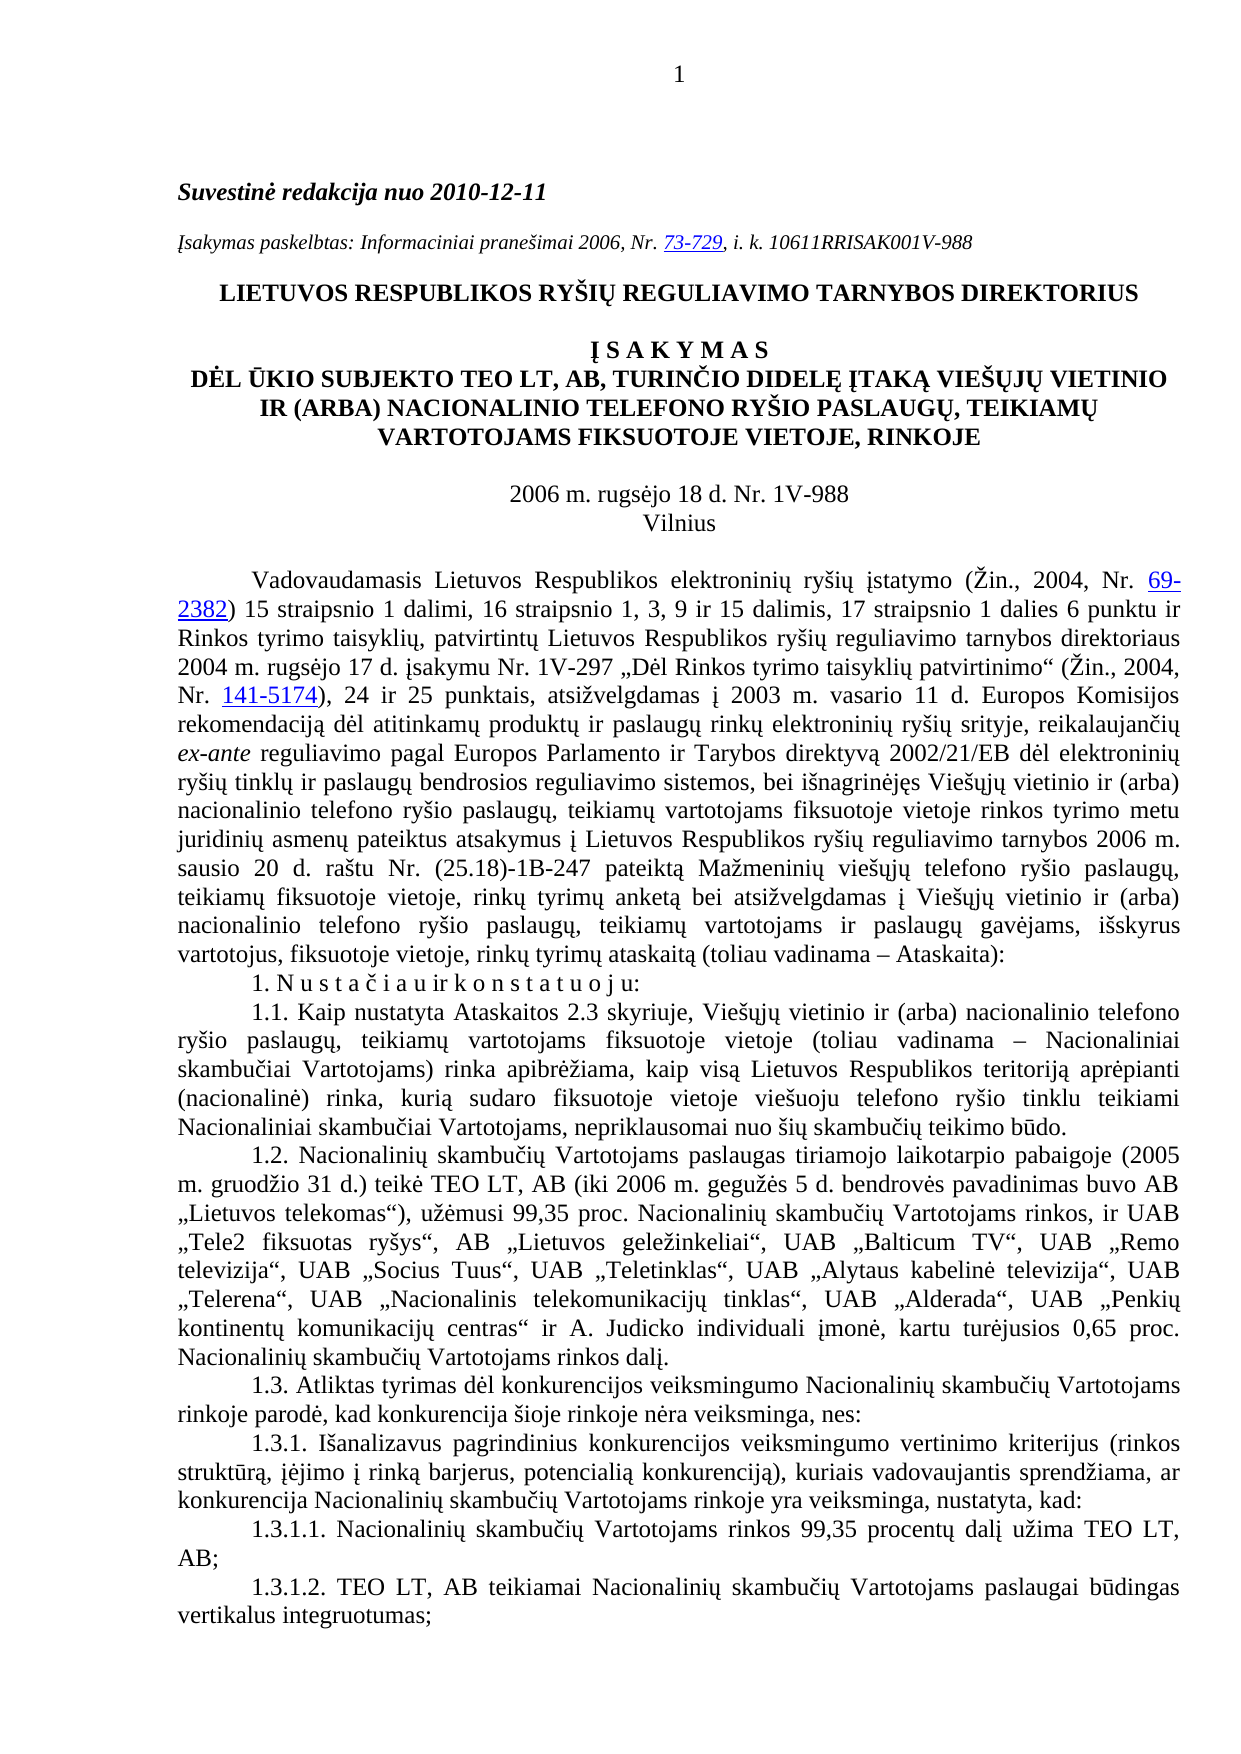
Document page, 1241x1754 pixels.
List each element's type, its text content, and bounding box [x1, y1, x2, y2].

text LIETUVOS RESPUBLIKOS RYŠIŲ REGULIAVIMO TARNYBOS DIREKTORIUS [177, 278, 1181, 307]
text Vadovaudamasis Lietuvos Respublikos elektroninių ryšių įstatymo (Žin., 2004, Nr. 69-2382) 15 straipsnio 1 dalimi, 16 straipsnio 1, 3, 9 ir 15 dalimis, 17 straipsnio 1 dalies 6 punktu ir Rinkos tyrimo taisyklių, patvirtintų Lietuvos Respublikos ryšių reguliavimo tarnybos direktoriaus 2004 m. rugsėjo 17 d. įsakymu Nr. 1V-297 „Dėl Rinkos tyrimo taisyklių patvirtinimo“ (Žin., 2004, Nr. 141-5174), 24 ir 25 punktais, atsižvelgdamas į 2003 m. vasario 11 d. Europos Komisijos rekomendaciją dėl atitinkamų produktų ir paslaugų rinkų elektroninių ryšių srityje, reikalaujančių ex-ante reguliavimo pagal Europos Parlamento ir Tarybos direktyvą 2002/21/EB dėl elektroninių ryšių tinklų ir paslaugų bendrosios reguliavimo sistemos, bei išnagrinėjęs Viešųjų vietinio ir (arba) nacionalinio telefono ryšio paslaugų, teikiamų vartotojams fiksuotoje vietoje rinkos tyrimo metu juridinių asmenų pateiktus atsakymus į Lietuvos Respublikos ryšių reguliavimo tarnybos 2006 m. sausio 20 d. raštu Nr. (25.18)-1B-247 pateiktą Mažmeninių viešųjų telefono ryšio paslaugų, teikiamų fiksuotoje vietoje, rinkų tyrimų anketą bei atsižvelgdamas į Viešųjų vietinio ir (arba) nacionalinio telefono ryšio paslaugų, teikiamų vartotojams ir paslaugų gavėjams, išskyrus vartotojus, fiksuotoje vietoje, rinkų tyrimų ataskaitą (toliau vadinama – Ataskaita): [177, 566, 1181, 968]
text Į S A K Y M A S [177, 336, 1181, 364]
text Vilnius [177, 508, 1181, 537]
text 1.3.1.1. Nacionalinių skambučių Vartotojams rinkos 99,35 procentų dalį užima TEO LT, AB; [177, 1514, 1181, 1572]
text 1.3.1.2. TEO LT, AB teikiamai Nacionalinių skambučių Vartotojams paslaugai būdingas vertikalus integruotumas; [177, 1572, 1181, 1629]
text 1.1. Kaip nustatyta Ataskaitos 2.3 skyriuje, Viešųjų vietinio ir (arba) nacionalinio telefono ryšio paslaugų, teikiamų vartotojams fiksuotoje vietoje (toliau vadinama – Nacionaliniai skambučiai Vartotojams) rinka apibrėžiama, kaip visą Lietuvos Respublikos teritoriją aprėpianti (nacionalinė) rinka, kurią sudaro fiksuotoje vietoje viešuoju telefono ryšio tinklu teikiami Nacionaliniai skambučiai Vartotojams, nepriklausomai nuo šių skambučių teikimo būdo. [177, 997, 1181, 1141]
text 1.3. Atliktas tyrimas dėl konkurencijos veiksmingumo Nacionalinių skambučių Vartotojams rinkoje parodė, kad konkurencija šioje rinkoje nėra veiksminga, nes: [177, 1371, 1181, 1428]
text 1.3.1. Išanalizavus pagrindinius konkurencijos veiksmingumo vertinimo kriterijus (rinkos struktūrą, įėjimo į rinką barjerus, potencialią konkurenciją), kuriais vadovaujantis sprendžiama, ar konkurencija Nacionalinių skambučių Vartotojams rinkoje yra veiksminga, nustatyta, kad: [177, 1428, 1181, 1514]
text 2006 m. rugsėjo 18 d. Nr. 1V-988 [177, 479, 1181, 508]
text Įsakymas paskelbtas: Informaciniai pranešimai 2006, Nr. 73-729, i. k. 10611RRISAK001V-988 [177, 230, 1181, 254]
text DĖL ŪKIO SUBJEKTO TEO LT, AB, TURINČIO DIDELĘ ĮTAKĄ VIEŠŲJŲ VIETINIO IR (ARBA) NACIONALINIO TELEFONO RYŠIO PASLAUGŲ, TEIKIAMŲ VARTOTOJAMS FIKSUOTOJE VIETOJE, RINKOJE [177, 364, 1181, 451]
text 1.2. Nacionalinių skambučių Vartotojams paslaugas tiriamojo laikotarpio pabaigoje (2005 m. gruodžio 31 d.) teikė TEO LT, AB (iki 2006 m. gegužės 5 d. bendrovės pavadinimas buvo AB „Lietuvos telekomas“), užėmusi 99,35 proc. Nacionalinių skambučių Vartotojams rinkos, ir UAB „Tele2 fiksuotas ryšys“, AB „Lietuvos geležinkeliai“, UAB „Balticum TV“, UAB „Remo televizija“, UAB „Socius Tuus“, UAB „Teletinklas“, UAB „Alytaus kabelinė televizija“, UAB „Telerena“, UAB „Nacionalinis telekomunikacijų tinklas“, UAB „Alderada“, UAB „Penkių kontinentų komunikacijų centras“ ir A. Judicko individuali įmonė, kartu turėjusios 0,65 proc. Nacionalinių skambučių Vartotojams rinkos dalį. [177, 1141, 1181, 1371]
text Suvestinė redakcija nuo 2010-12-11 [177, 177, 1181, 206]
text 1. Nustačiau ir konstatuoju: [177, 968, 1181, 997]
